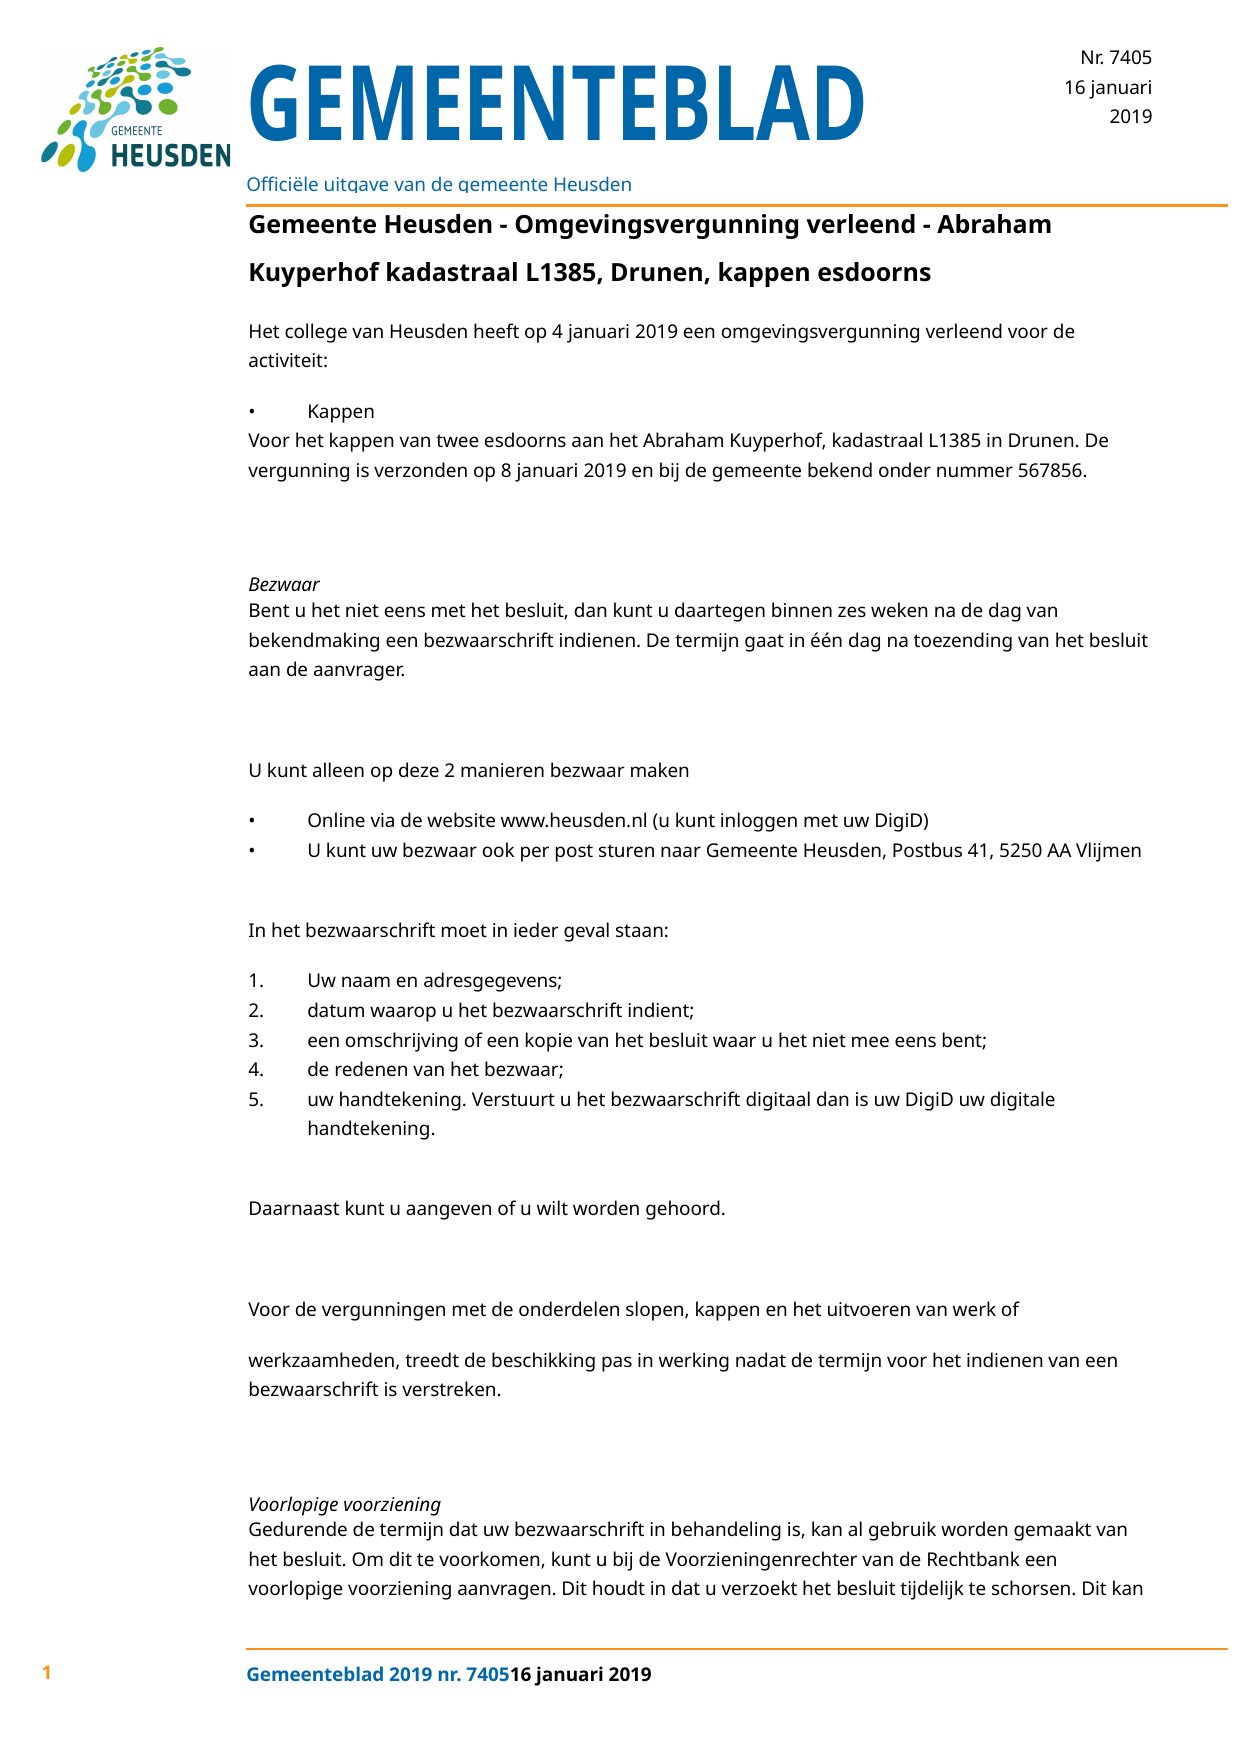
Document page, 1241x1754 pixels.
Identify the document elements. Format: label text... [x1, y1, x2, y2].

picture [41, 47, 231, 172]
text Daarnaast kunt u aangeven of u wilt worden gehoord. [248, 1196, 1152, 1221]
text U kunt alleen op deze 2 manieren bezwaar maken [248, 757, 1152, 783]
text werkzaamheden, treedt de beschikking pas in werking nadat de termijn voor het indienen van een bezwaarschrift is verstreken. [248, 1347, 1152, 1402]
text Voorlopige voorziening [248, 1491, 1152, 1516]
text Voor de vergunningen met de onderdelen slopen, kappen en het uitvoeren van werk of [248, 1296, 1152, 1322]
list Uw naam en adresgegevens; [248, 968, 1152, 993]
text Gedurende de termijn dat uw bezwaarschrift in behandeling is, kan al gebruik worden gemaakt van het besluit. Om dit te voorkomen, kunt u bij de Voorzieningenrechter van de Rechtbank een voorlopige voorziening aanvragen. Dit houdt in dat u verzoekt het besluit tijdelijk te schorsen. Dit kan [248, 1516, 1152, 1601]
text Gemeente Heusden - Omgevingsvergunning verleend - Abraham Kuyperhof kadastraal L1385, Drunen, kappen esdoorns [248, 207, 1152, 288]
list Online via de website www.heusden.nl (u kunt inloggen met uw DigiD) [248, 808, 1152, 833]
list uw handtekening. Verstuurt u het bezwaarschrift digitaal dan is uw DigiD uw digitale handtekening. [248, 1086, 1152, 1141]
text In het bezwaarschrift moet in ieder geval staan: [248, 917, 1152, 943]
text Het college van Heusden heeft op 4 januari 2019 een omgevingsvergunning verleend voor de activiteit: [248, 318, 1152, 373]
list Kappen [248, 398, 1152, 424]
list een omschrijving of een kopie van het besluit waar u het niet mee eens bent; [248, 1027, 1152, 1052]
text Bent u het niet eens met het besluit, dan kunt u daartegen binnen zes weken na de dag van bekendmaking een bezwaarschrift indienen. De termijn gaat in één dag na toezending van het besluit aan de aanvrager. [248, 597, 1152, 682]
list de redenen van het bezwaar; [248, 1056, 1152, 1082]
text Voor het kappen van twee esdoorns aan het Abraham Kuyperhof, kadastraal L1385 in Drunen. De vergunning is verzonden op 8 januari 2019 en bij de gemeente bekend onder nummer 567856. [248, 427, 1152, 483]
list U kunt uw bezwaar ook per post sturen naar Gemeente Heusden, Postbus 41, 5250 AA Vlijmen [248, 837, 1152, 863]
list datum waarop u het bezwaarschrift indient; [248, 997, 1152, 1023]
text Bezwaar [248, 571, 1152, 597]
